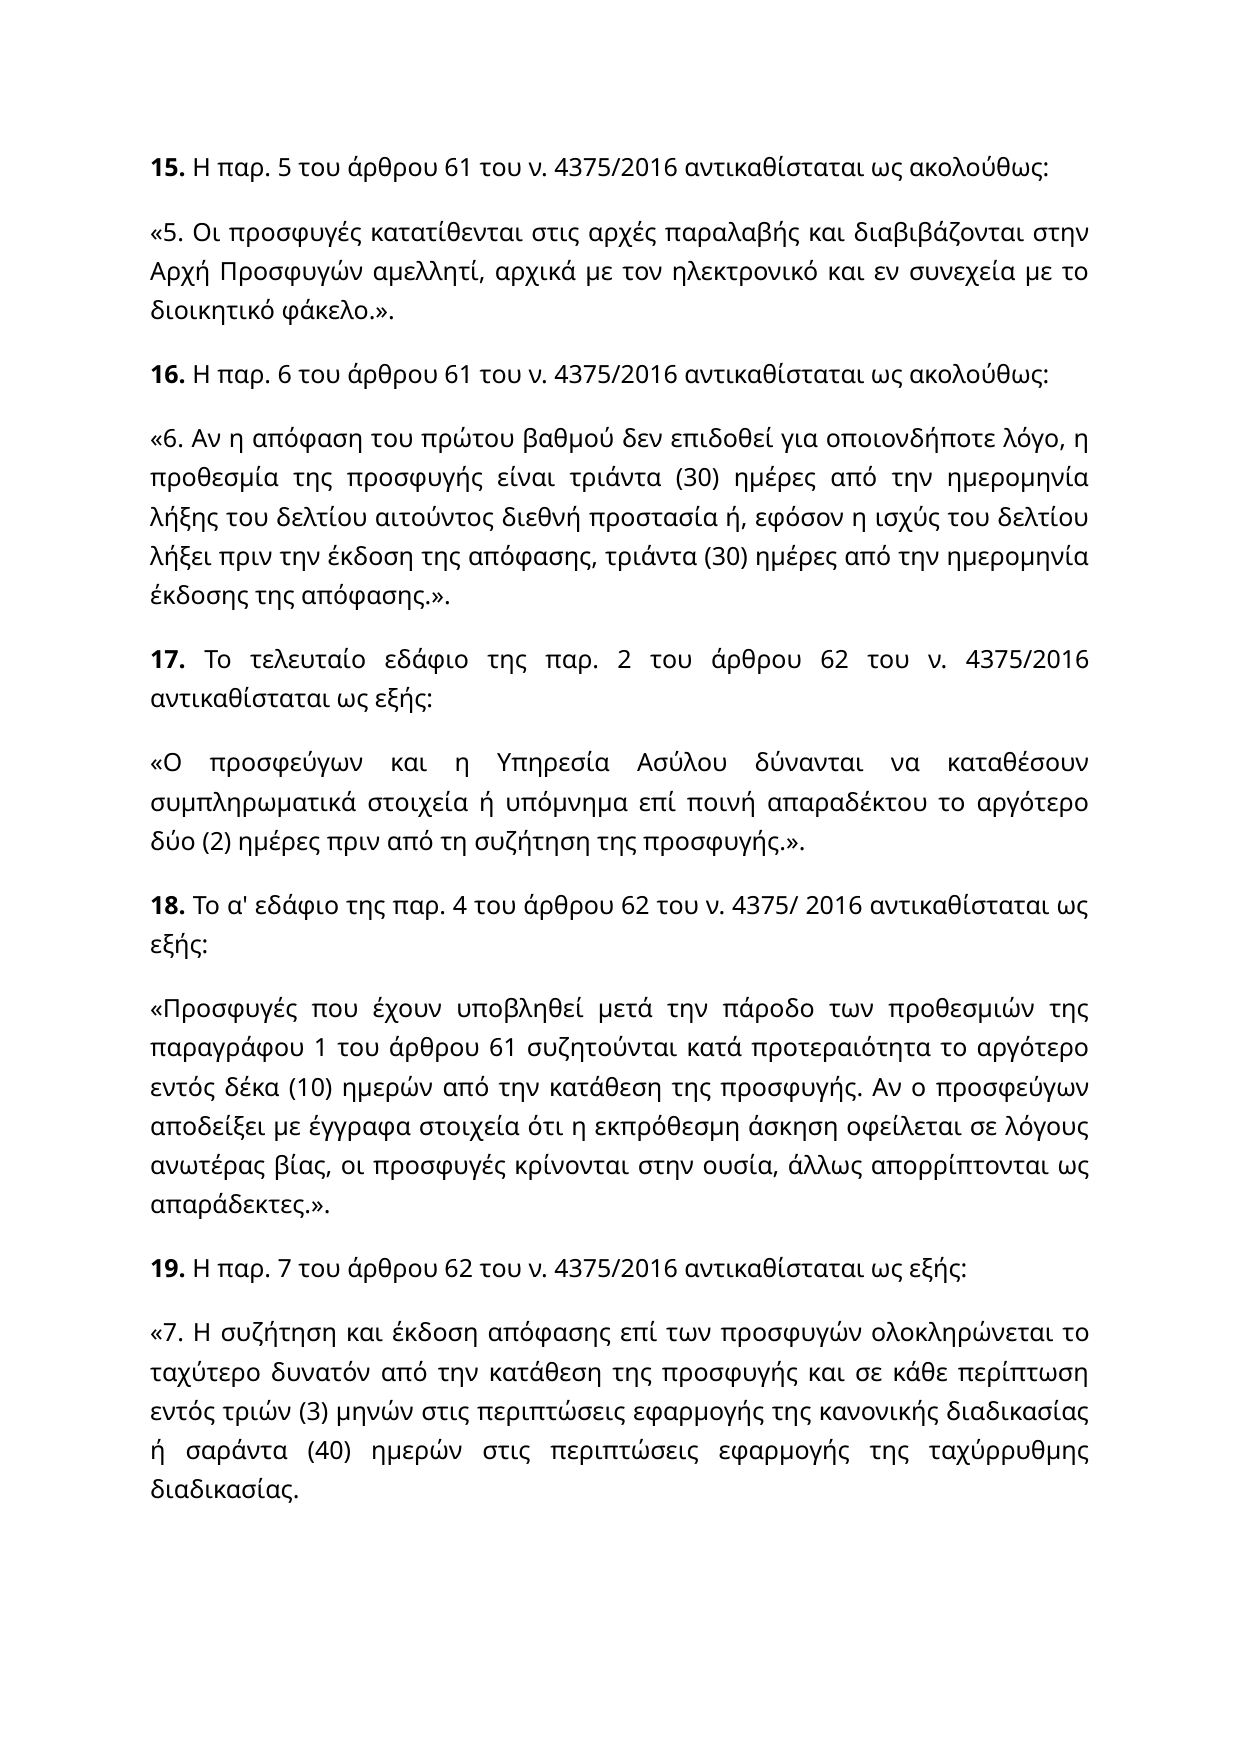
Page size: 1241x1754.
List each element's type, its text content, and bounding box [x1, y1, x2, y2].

text «Ο προσφεύγων και η Υπηρεσία Ασύλου δύνανται να καταθέσουν συμπληρωματικά στοιχεία ή υπόμνημα επί ποινή απαραδέκτου το αργότερο δύο (2) ημέρες πριν από τη συζήτηση της προσφυγής.». [150, 745, 1090, 857]
text «Προσφυγές που έχουν υποβληθεί μετά την πάροδο των προθεσμιών της παραγράφου 1 του άρθρου 61 συζητούνται κατά προτεραιότητα το αργότερο εντός δέκα (10) ημερών από την κατάθεση της προσφυγής. Αν ο προσφεύγων αποδείξει με έγγραφα στοιχεία ότι η εκπρόθεσμη άσκηση οφείλεται σε λόγους ανωτέρας βίας, οι προσφυγές κρίνονται στην ουσία, άλλως απορρίπτονται ως απαράδεκτες.». [150, 991, 1090, 1221]
text 17. Το τελευταίο εδάφιο της παρ. 2 του άρθρου 62 του ν. 4375/2016 αντικαθίσταται ως εξής: [150, 642, 1090, 715]
text 16. Η παρ. 6 του άρθρου 61 του ν. 4375/2016 αντικαθίσταται ως ακολούθως: [150, 357, 1090, 391]
text «5. Οι προσφυγές κατατίθενται στις αρχές παραλαβής και διαβιβάζονται στην Αρχή Προσφυγών αμελλητί, αρχικά με τον ηλεκτρονικό και εν συνεχεία με το διοικητικό φάκελο.». [150, 214, 1090, 327]
text 15. Η παρ. 5 του άρθρου 61 του ν. 4375/2016 αντικαθίσταται ως ακολούθως: [150, 150, 1090, 184]
text 18. Το α' εδάφιο της παρ. 4 του άρθρου 62 του ν. 4375/ 2016 αντικαθίσταται ως εξής: [150, 887, 1090, 961]
text 19. Η παρ. 7 του άρθρου 62 του ν. 4375/2016 αντικαθίσταται ως εξής: [150, 1251, 1090, 1285]
text «7. Η συζήτηση και έκδοση απόφασης επί των προσφυγών ολοκληρώνεται το ταχύτερο δυνατόν από την κατάθεση της προσφυγής και σε κάθε περίπτωση εντός τριών (3) μηνών στις περιπτώσεις εφαρμογής της κανονικής διαδικασίας ή σαράντα (40) ημερών στις περιπτώσεις εφαρμογής της ταχύρρυθμης διαδικασίας. [150, 1315, 1090, 1506]
text «6. Αν η απόφαση του πρώτου βαθμού δεν επιδοθεί για οποιονδήποτε λόγο, η προθεσμία της προσφυγής είναι τριάντα (30) ημέρες από την ημερομηνία λήξης του δελτίου αιτούντος διεθνή προστασία ή, εφόσον η ισχύς του δελτίου λήξει πριν την έκδοση της απόφασης, τριάντα (30) ημέρες από την ημερομηνία έκδοσης της απόφασης.». [150, 421, 1090, 612]
